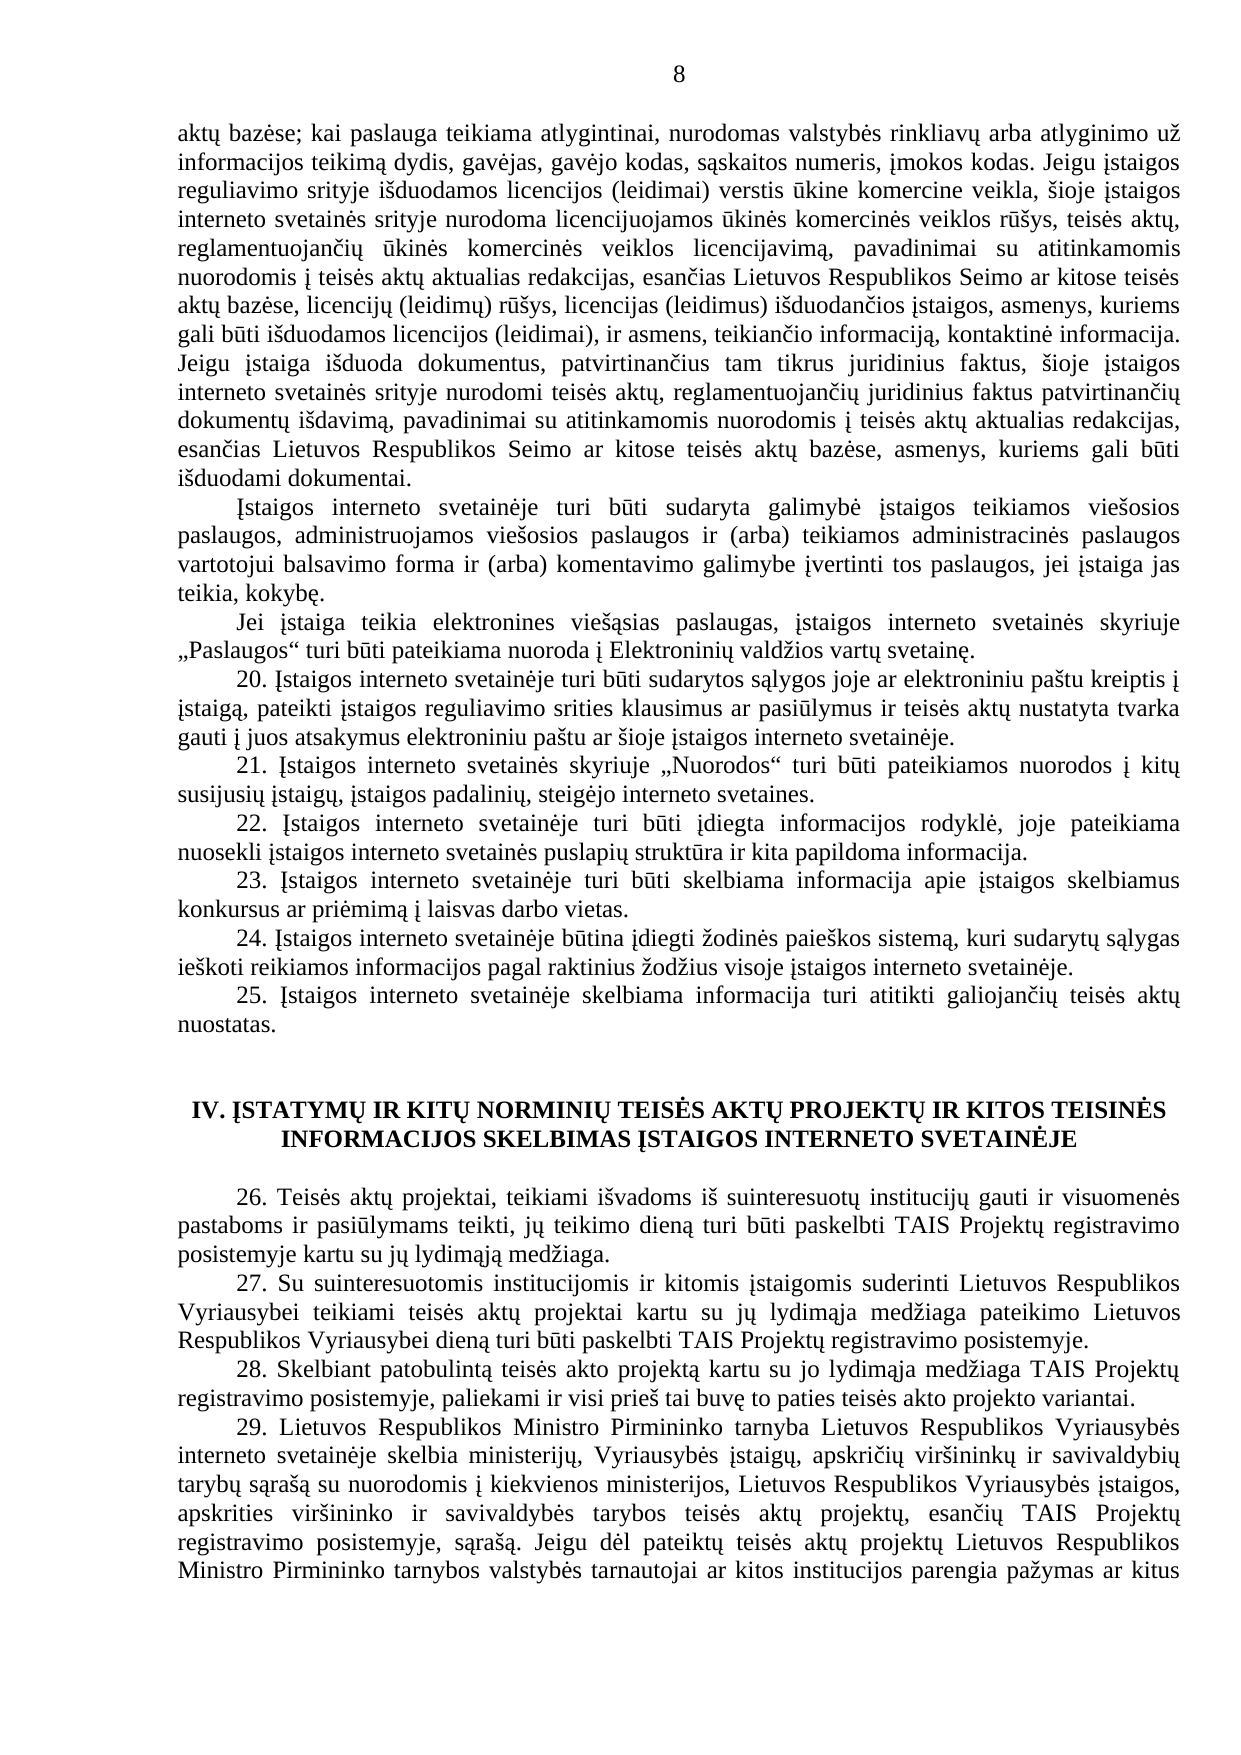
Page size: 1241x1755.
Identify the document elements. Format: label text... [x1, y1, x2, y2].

text 26. Teisės aktų projektai, teikiami išvadoms iš suinteresuotų institucijų gauti ir visuomenės pastaboms ir pasiūlymams teikti, jų teikimo dieną turi būti paskelbti TAIS Projektų registravimo posistemyje kartu su jų lydimąją medžiaga. [177, 1182, 1181, 1268]
text IV. ĮSTATYMŲ IR KITŲ NORMINIŲ TEISĖS AKTŲ PROJEKTŲ IR KITOS TEISINĖS INFORMACIJOS SKELBIMAS ĮSTAIGOS INTERNETO SVETAINĖJE [177, 1096, 1181, 1153]
text 29. Lietuvos Respublikos Ministro Pirmininko tarnyba Lietuvos Respublikos Vyriausybės interneto svetainėje skelbia ministerijų, Vyriausybės įstaigų, apskričių viršininkų ir savivaldybių tarybų sąrašą su nuorodomis į kiekvienos ministerijos, Lietuvos Respublikos Vyriausybės įstaigos, apskrities viršininko ir savivaldybės tarybos teisės aktų projektų, esančių TAIS Projektų registravimo posistemyje, sąrašą. Jeigu dėl pateiktų teisės aktų projektų Lietuvos Respublikos Ministro Pirmininko tarnybos valstybės tarnautojai ar kitos institucijos parengia pažymas ar kitus [177, 1412, 1181, 1584]
text Jei įstaiga teikia elektronines viešąsias paslaugas, įstaigos interneto svetainės skyriuje „Paslaugos“ turi būti pateikiama nuoroda į Elektroninių valdžios vartų svetainę. [177, 607, 1181, 664]
text 22. Įstaigos interneto svetainėje turi būti įdiegta informacijos rodyklė, joje pateikiama nuosekli įstaigos interneto svetainės puslapių struktūra ir kita papildoma informacija. [177, 808, 1181, 866]
text Įstaigos interneto svetainėje turi būti sudaryta galimybė įstaigos teikiamos viešosios paslaugos, administruojamos viešosios paslaugos ir (arba) teikiamos administracinės paslaugos vartotojui balsavimo forma ir (arba) komentavimo galimybe įvertinti tos paslaugos, jei įstaiga jas teikia, kokybę. [177, 492, 1181, 607]
text 23. Įstaigos interneto svetainėje turi būti skelbiama informacija apie įstaigos skelbiamus konkursus ar priėmimą į laisvas darbo vietas. [177, 866, 1181, 923]
text aktų bazėse; kai paslauga teikiama atlygintinai, nurodomas valstybės rinkliavų arba atlyginimo už informacijos teikimą dydis, gavėjas, gavėjo kodas, sąskaitos numeris, įmokos kodas. Jeigu įstaigos reguliavimo srityje išduodamos licencijos (leidimai) verstis ūkine komercine veikla, šioje įstaigos interneto svetainės srityje nurodoma licencijuojamos ūkinės komercinės veiklos rūšys, teisės aktų, reglamentuojančių ūkinės komercinės veiklos licencijavimą, pavadinimai su atitinkamomis nuorodomis į teisės aktų aktualias redakcijas, esančias Lietuvos Respublikos Seimo ar kitose teisės aktų bazėse, licencijų (leidimų) rūšys, licencijas (leidimus) išduodančios įstaigos, asmenys, kuriems gali būti išduodamos licencijos (leidimai), ir asmens, teikiančio informaciją, kontaktinė informacija. Jeigu įstaiga išduoda dokumentus, patvirtinančius tam tikrus juridinius faktus, šioje įstaigos interneto svetainės srityje nurodomi teisės aktų, reglamentuojančių juridinius faktus patvirtinančių dokumentų išdavimą, pavadinimai su atitinkamomis nuorodomis į teisės aktų aktualias redakcijas, esančias Lietuvos Respublikos Seimo ar kitose teisės aktų bazėse, asmenys, kuriems gali būti išduodami dokumentai. [177, 118, 1181, 492]
text 25. Įstaigos interneto svetainėje skelbiama informacija turi atitikti galiojančių teisės aktų nuostatas. [177, 981, 1181, 1038]
text 21. Įstaigos interneto svetainės skyriuje „Nuorodos“ turi būti pateikiamos nuorodos į kitų susijusių įstaigų, įstaigos padalinių, steigėjo interneto svetaines. [177, 751, 1181, 808]
text 28. Skelbiant patobulintą teisės akto projektą kartu su jo lydimąja medžiaga TAIS Projektų registravimo posistemyje, paliekami ir visi prieš tai buvę to paties teisės akto projekto variantai. [177, 1354, 1181, 1412]
text 27. Su suinteresuotomis institucijomis ir kitomis įstaigomis suderinti Lietuvos Respublikos Vyriausybei teikiami teisės aktų projektai kartu su jų lydimąja medžiaga pateikimo Lietuvos Respublikos Vyriausybei dieną turi būti paskelbti TAIS Projektų registravimo posistemyje. [177, 1268, 1181, 1354]
text 20. Įstaigos interneto svetainėje turi būti sudarytos sąlygos joje ar elektroniniu paštu kreiptis į įstaigą, pateikti įstaigos reguliavimo srities klausimus ar pasiūlymus ir teisės aktų nustatyta tvarka gauti į juos atsakymus elektroniniu paštu ar šioje įstaigos interneto svetainėje. [177, 664, 1181, 751]
text 24. Įstaigos interneto svetainėje būtina įdiegti žodinės paieškos sistemą, kuri sudarytų sąlygas ieškoti reikiamos informacijos pagal raktinius žodžius visoje įstaigos interneto svetainėje. [177, 923, 1181, 981]
